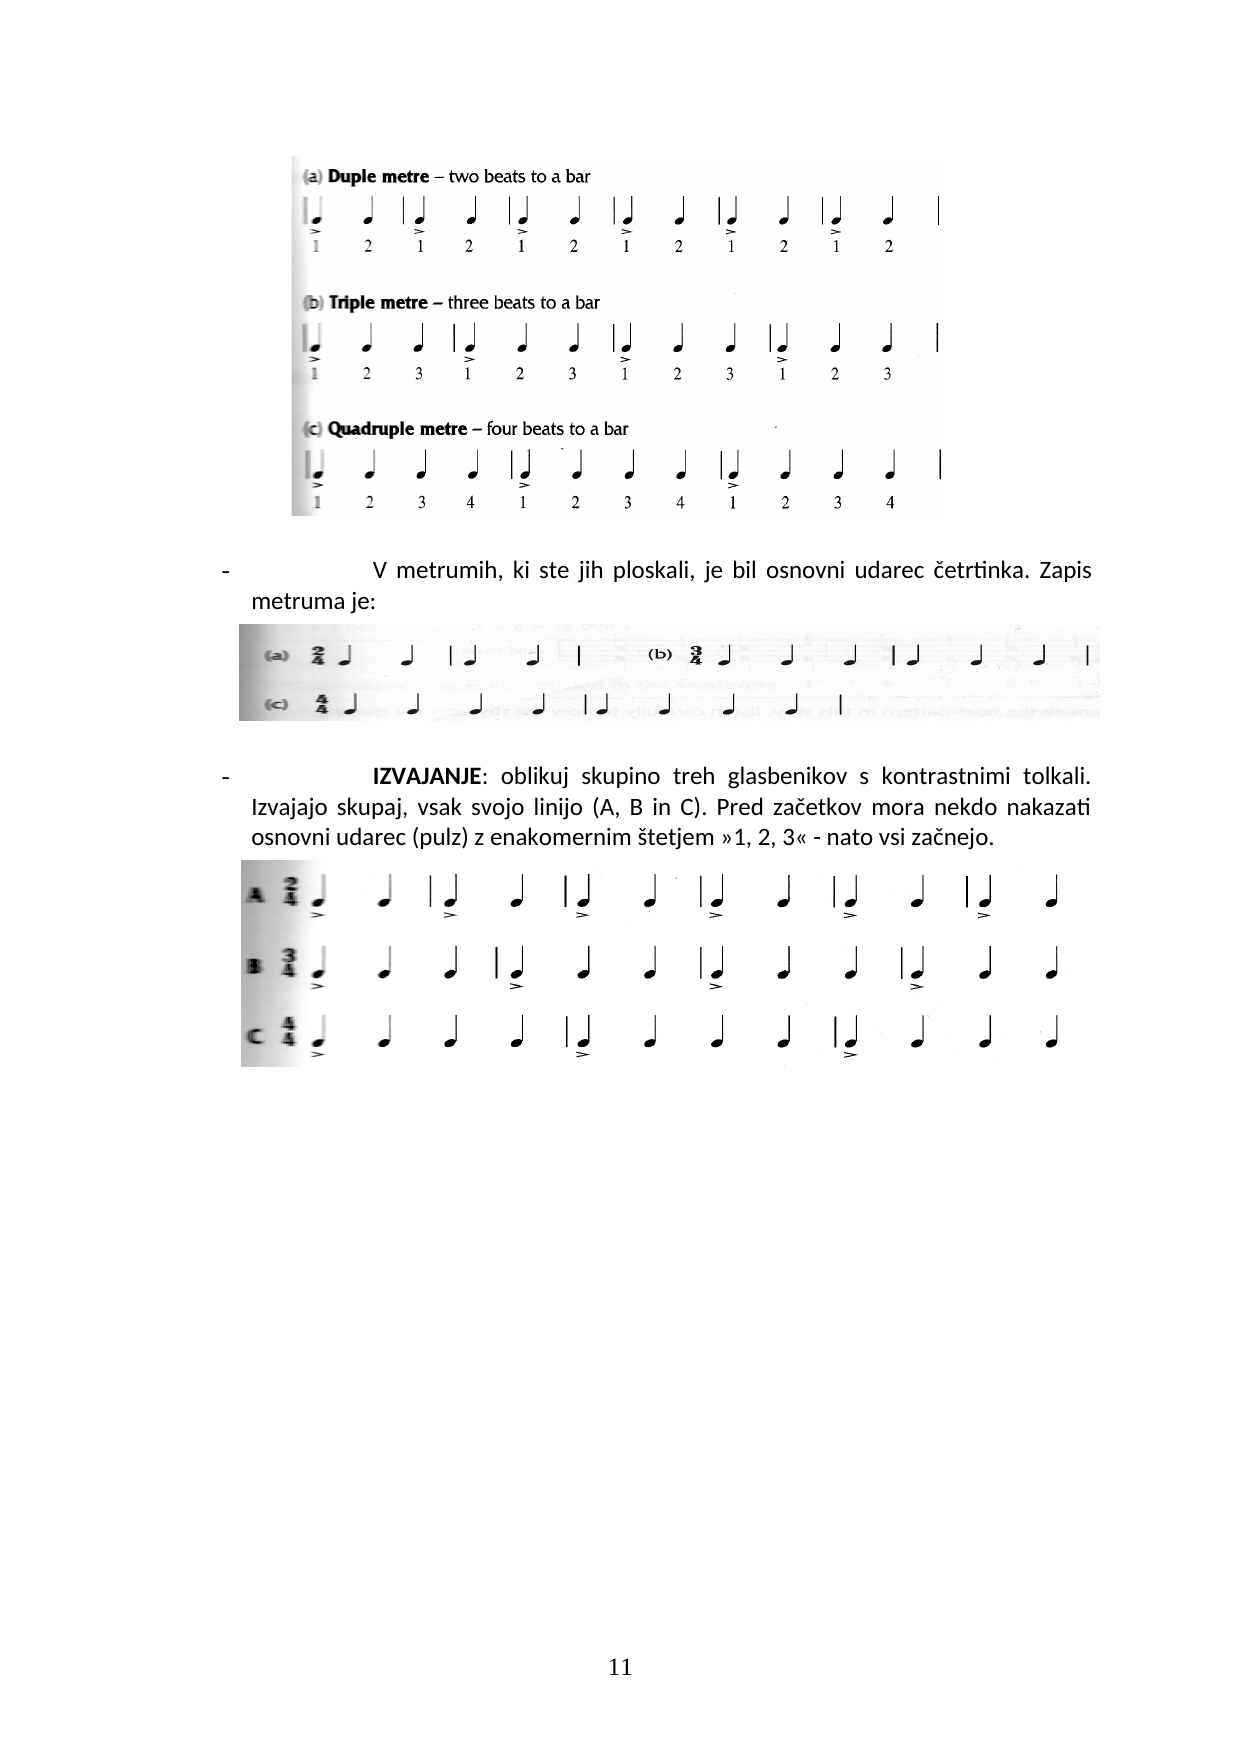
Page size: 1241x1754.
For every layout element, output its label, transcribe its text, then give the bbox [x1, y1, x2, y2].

list V metrumih, ki ste jih ploskali, je bil osnovni udarec četrtinka. Zapis metruma je: [221, 554, 1093, 616]
list IZVAJANJE: oblikuj skupino treh glasbenikov s kontrastnimi tolkali. Izvajajo skupaj, vsak svojo linijo (A, B in C). Pred začetkov mora nekdo nakazati osnovni udarec (pulz) z enakomernim štetjem »1, 2, 3« - nato vsi začnejo. [221, 760, 1093, 852]
picture [241, 860, 1074, 1067]
picture [239, 624, 1100, 721]
picture [291, 156, 949, 516]
